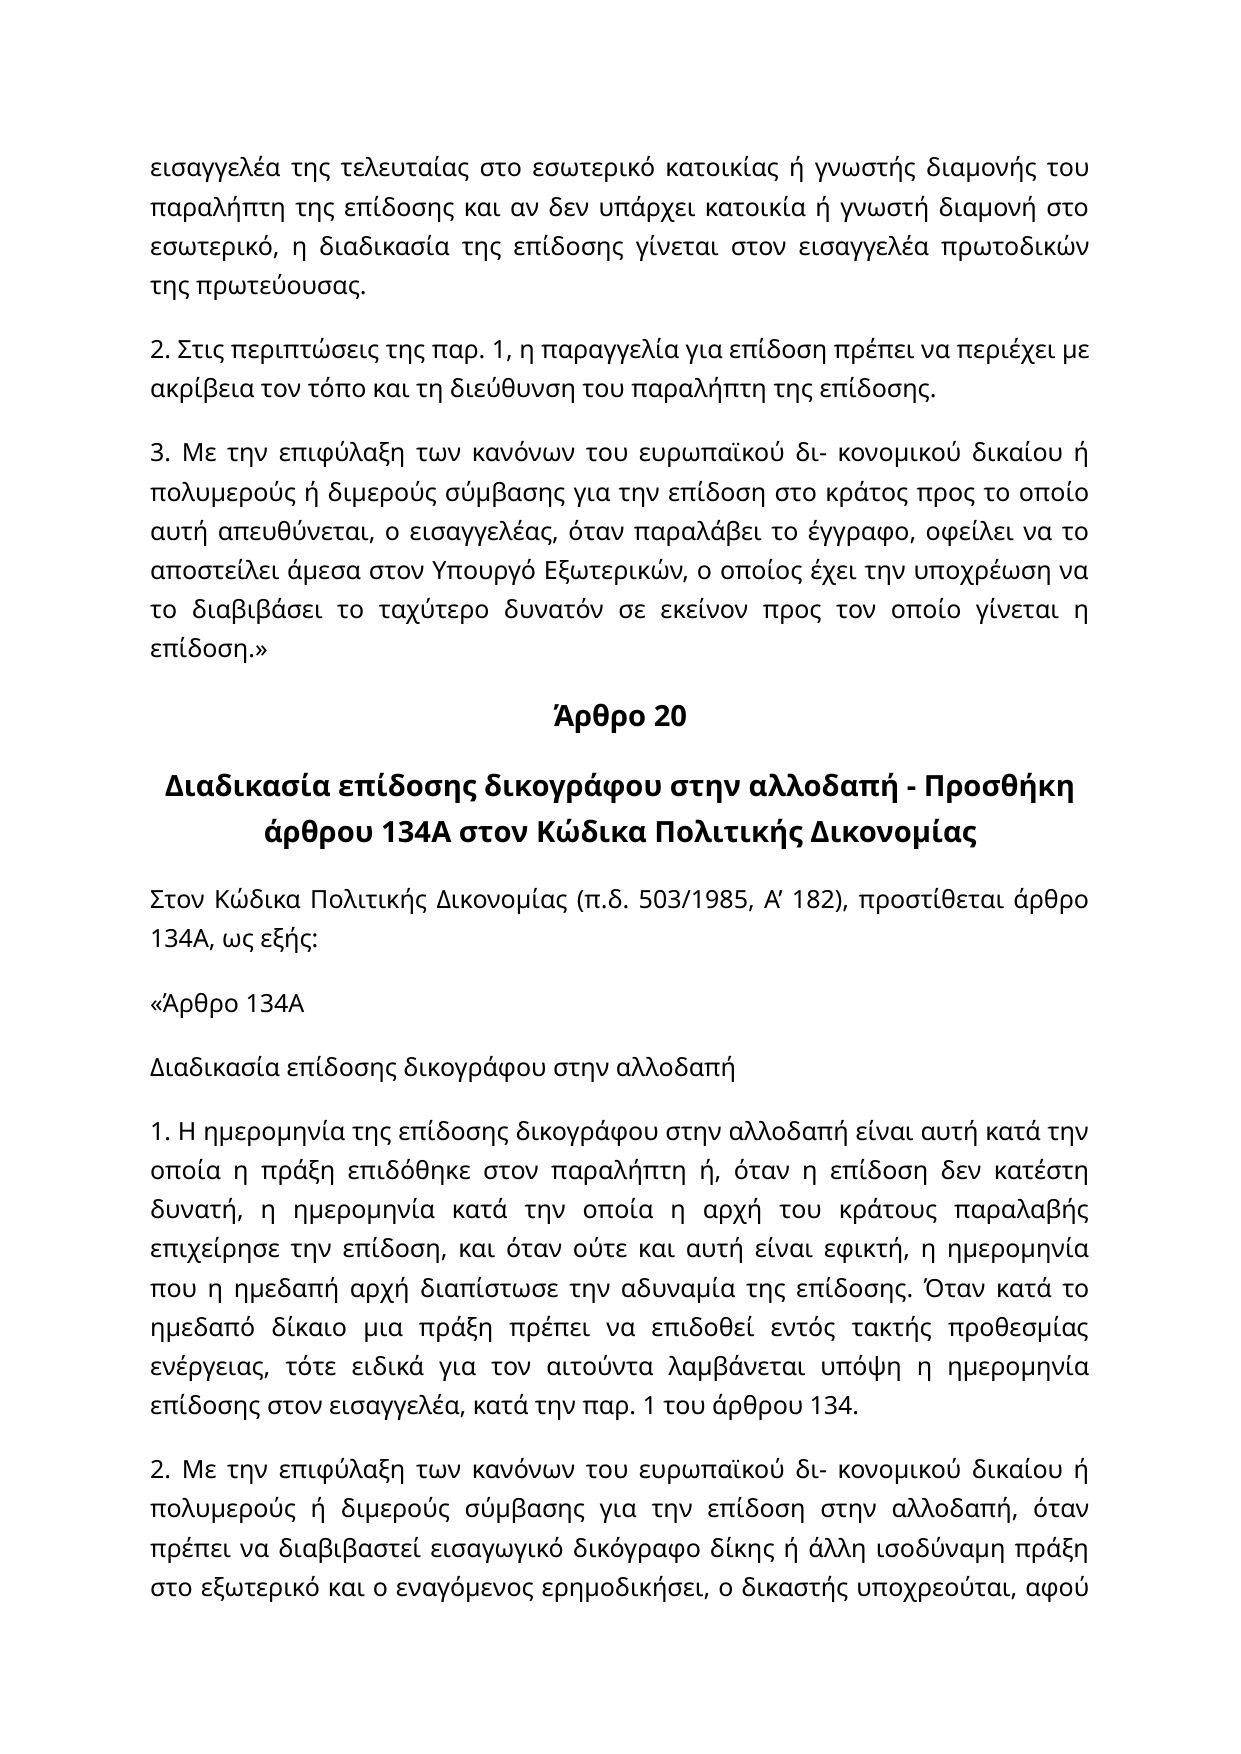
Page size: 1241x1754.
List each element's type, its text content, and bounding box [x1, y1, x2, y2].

text εισαγγελέα της τελευταίας στο εσωτερικό κατοικίας ή γνωστής διαμονής του παραλήπτη της επίδοσης και αν δεν υπάρχει κατοικία ή γνωστή διαμονή στο εσωτερικό, η διαδικασία της επίδοσης γίνεται στον εισαγγελέα πρωτοδικών της πρωτεύουσας. [150, 150, 1090, 302]
text 1. Η ημερομηνία της επίδοσης δικογράφου στην αλλοδαπή είναι αυτή κατά την οποία η πράξη επιδόθηκε στον παραλήπτη ή, όταν η επίδοση δεν κατέστη δυνατή, η ημερομηνία κατά την οποία η αρχή του κράτους παραλαβής επιχείρησε την επίδοση, και όταν ούτε και αυτή είναι εφικτή, η ημερομηνία που η ημεδαπή αρχή διαπίστωσε την αδυναμία της επίδοσης. Όταν κατά το ημεδαπό δίκαιο μια πράξη πρέπει να επιδοθεί εντός τακτής προθεσμίας ενέργειας, τότε ειδικά για τον αιτούντα λαμβάνεται υπόψη η ημερομηνία επίδοσης στον εισαγγελέα, κατά την παρ. 1 του άρθρου 134. [150, 1113, 1090, 1422]
text 3. Με την επιφύλαξη των κανόνων του ευρωπαϊκού δι- κονομικού δικαίου ή πολυμερούς ή διμερούς σύμβασης για την επίδοση στο κράτος προς το οποίο αυτή απευθύνεται, ο εισαγγελέας, όταν παραλάβει το έγγραφο, οφείλει να το αποστείλει άμεσα στον Υπουργό Εξωτερικών, ο οποίος έχει την υποχρέωση να το διαβιβάσει το ταχύτερο δυνατόν σε εκείνον προς τον οποίο γίνεται η επίδοση.» [150, 435, 1090, 665]
text 2. Στις περιπτώσεις της παρ. 1, η παραγγελία για επίδοση πρέπει να περιέχει με ακρίβεια τον τόπο και τη διεύθυνση του παραλήπτη της επίδοσης. [150, 332, 1090, 405]
text «Άρθρο 134Α [150, 985, 1090, 1019]
text 2. Με την επιφύλαξη των κανόνων του ευρωπαϊκού δι- κονομικού δικαίου ή πολυμερούς ή διμερούς σύμβασης για την επίδοση στην αλλοδαπή, όταν πρέπει να διαβιβαστεί εισαγωγικό δικόγραφο δίκης ή άλλη ισοδύναμη πράξη στο εξωτερικό και ο εναγόμενος ερημοδικήσει, ο δικαστής υποχρεούται, αφού [150, 1452, 1090, 1603]
text Στον Κώδικα Πολιτικής Δικονομίας (π.δ. 503/1985, Α’ 182), προστίθεται άρθρο 134Α, ως εξής: [150, 882, 1090, 955]
subtitle Άρθρο 20 [150, 695, 1090, 735]
text Διαδικασία επίδοσης δικογράφου στην αλλοδαπή [150, 1049, 1090, 1083]
subtitle Διαδικασία επίδοσης δικογράφου στην αλλοδαπή - Προσθήκη άρθρου 134Α στον Κώδικα Πολιτικής Δικονομίας [150, 766, 1090, 851]
